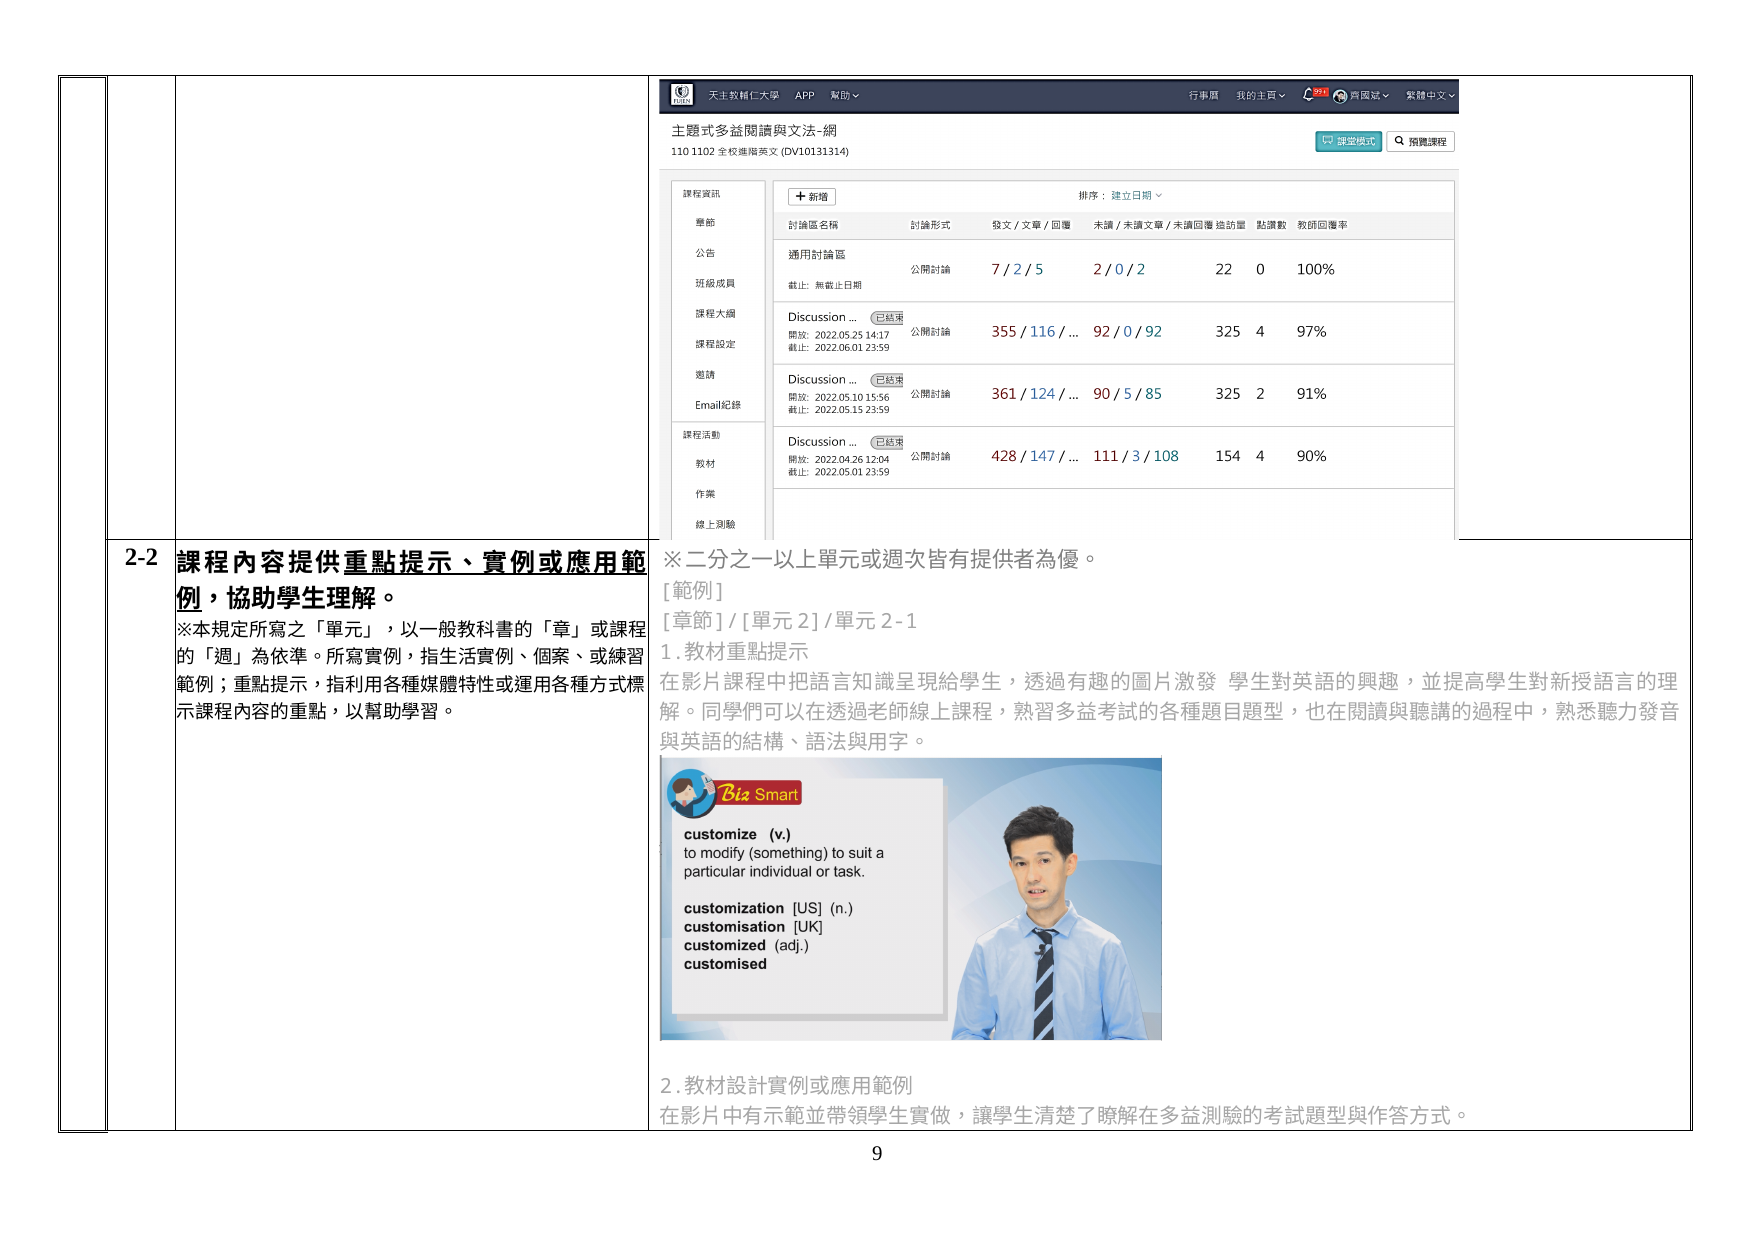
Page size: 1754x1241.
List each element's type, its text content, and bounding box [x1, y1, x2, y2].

table_cell [108, 76, 175, 539]
table_cell [176, 76, 648, 539]
table_cell [649, 76, 1690, 539]
table_header [61, 78, 105, 1130]
table_cell ※二分之一以上單元或週次皆有提供者為優。 [範例] [章節]/[單元2]/單元2-1 1.教材重點提示 在影片課程中把語言知識呈現給學生，透過有趣的圖片激發 學生對英語的興趣，並提高學生對新授語言的理解。同學們可以在透過老師線上課程，熟習多益考試的各種題目題型，也在閱讀與聽講的過程中，熟悉聽力發音與英語的結構、語法與用字。 2.教材設計實例或應用範例 在影片中有示範並帶領學生實做，讓學生清楚了瞭解在多益測驗的考試題型與作答方式。 [649, 540, 1690, 1130]
table_cell 2-2 [108, 540, 175, 1130]
table_cell 課程內容提供重點提示、實例或應用範例，協助學生理解。 ※本規定所寫之「單元」，以一般教科書的「章」或課程的「週」為依準。所寫實例，指生活實例、個案、或練習範例；重點提示，指利用各種媒體特性或運用各種方式標示課程內容的重點，以幫助學習。 [176, 540, 648, 1130]
